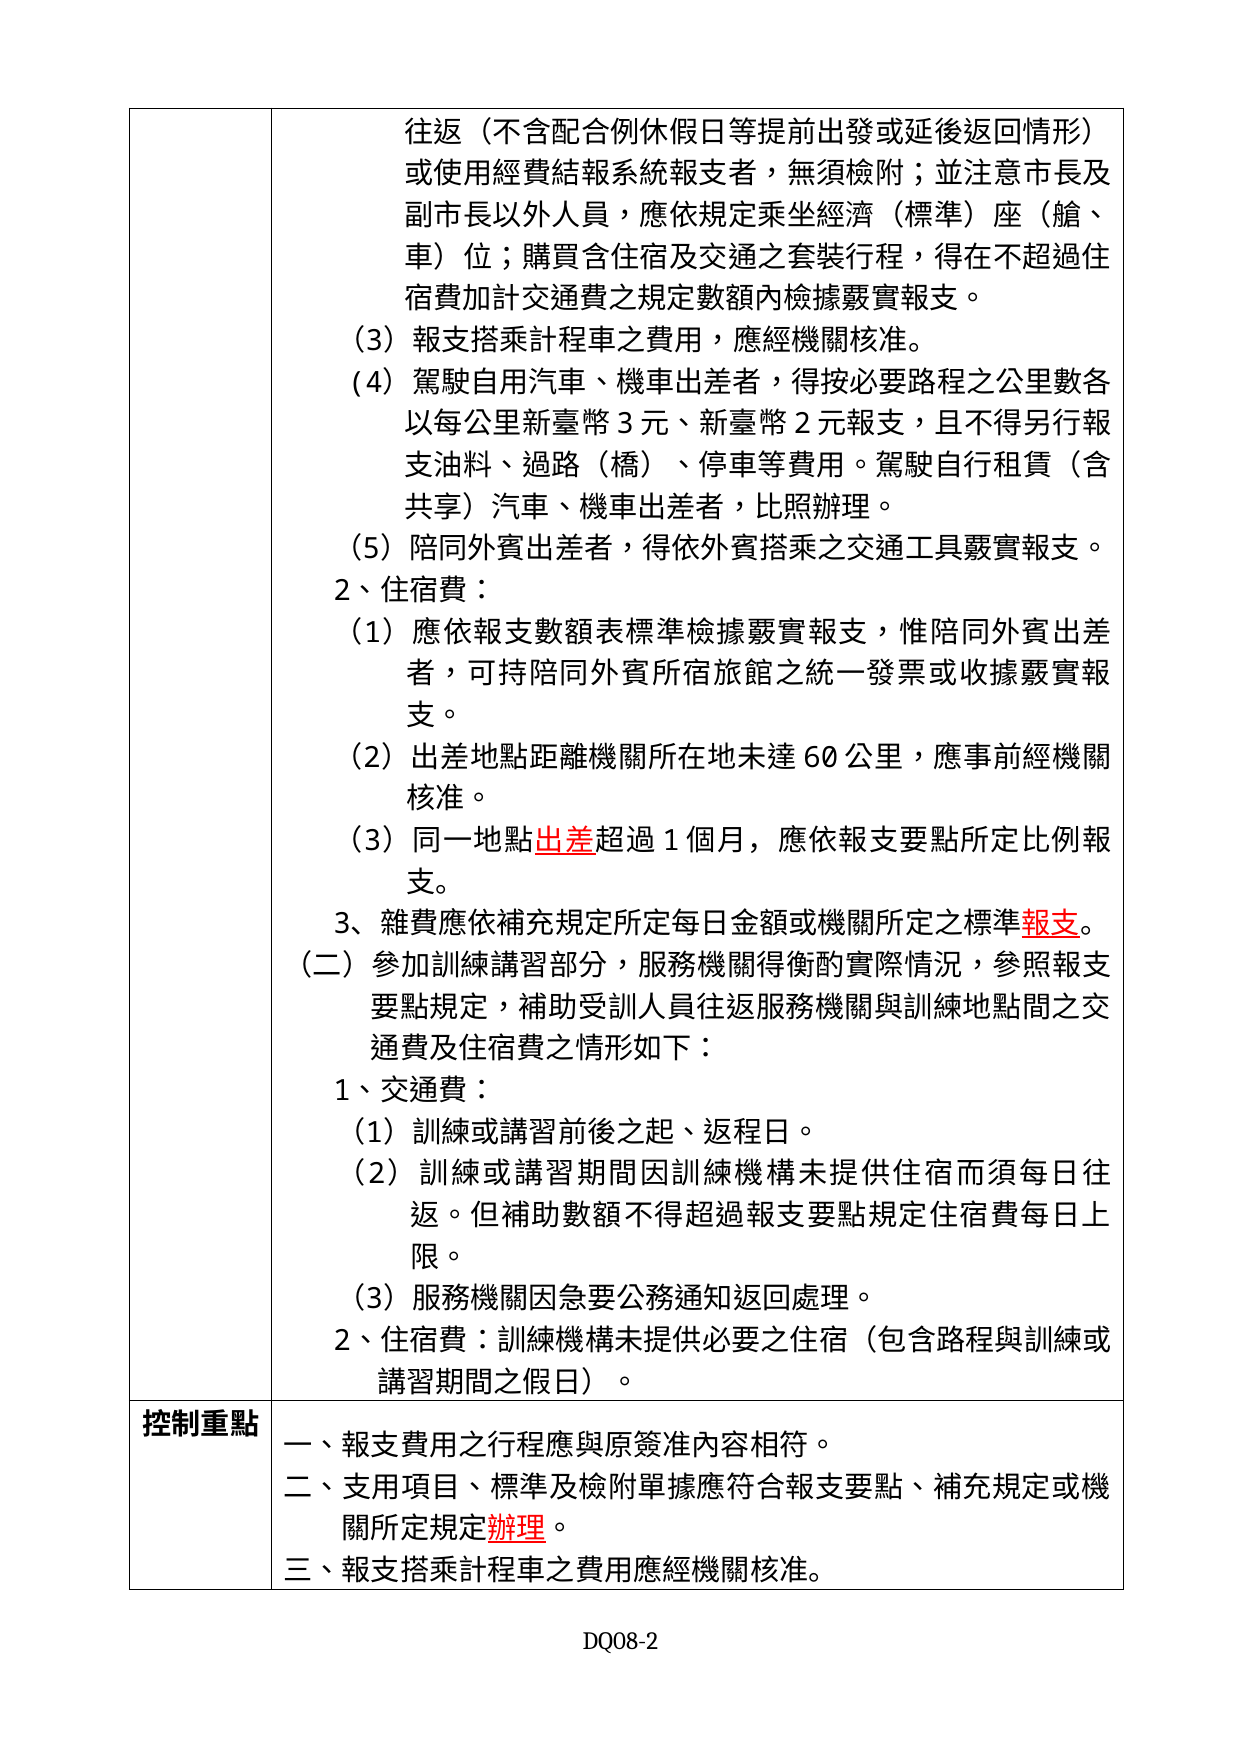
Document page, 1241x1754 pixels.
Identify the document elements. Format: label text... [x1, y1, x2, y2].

table_cell 一、報支費用之行程應與原簽准內容相符。 二、支用項目、標準及檢附單據應符合報支要點、補充規定或機關所定規定辦理。 三、報支搭乘計程車之費用應經機關核准。 [272, 1401, 1123, 1589]
table_cell 控制重點 [130, 1401, 271, 1589]
table_cell 往返（不含配合例休假日等提前出發或延後返回情形）或使用經費結報系統報支者，無須檢附；並注意市長及副市長以外人員，應依規定乘坐經濟（標準）座（艙、車）位；購買含住宿及交通之套裝行程，得在不超過住宿費加計交通費之規定數額內檢據覈實報支。 （3）報支搭乘計程車之費用，應經機關核准。 (4）駕駛自用汽車、機車出差者，得按必要路程之公里數各以每公里新臺幣3元、新臺幣2元報支，且不得另行報支油料、過路（橋）、停車等費用。駕駛自行租賃（含共享）汽車、機車出差者，比照辦理。 （5）陪同外賓出差者，得依外賓搭乘之交通工具覈實報支。 2、住宿費： （1）應依報支數額表標準檢據覈實報支，惟陪同外賓出差者，可持陪同外賓所宿旅館之統一發票或收據覈實報支。 （2）出差地點距離機關所在地未達60公里，應事前經機關核准。 （3）同一地點出差超過1個月，應依報支要點所定比例報支。 3、雜費應依補充規定所定每日金額或機關所定之標準報支。 （二）參加訓練講習部分，服務機關得衡酌實際情況，參照報支要點規定，補助受訓人員往返服務機關與訓練地點間之交通費及住宿費之情形如下： 1、交通費： （1）訓練或講習前後之起、返程日。 （2）訓練或講習期間因訓練機構未提供住宿而須每日往返。但補助數額不得超過報支要點規定住宿費每日上限。 （3）服務機關因急要公務通知返回處理。 2、住宿費：訓練機構未提供必要之住宿（包含路程與訓練或講習期間之假日）。 [272, 109, 1123, 1400]
table_cell [130, 109, 271, 1400]
